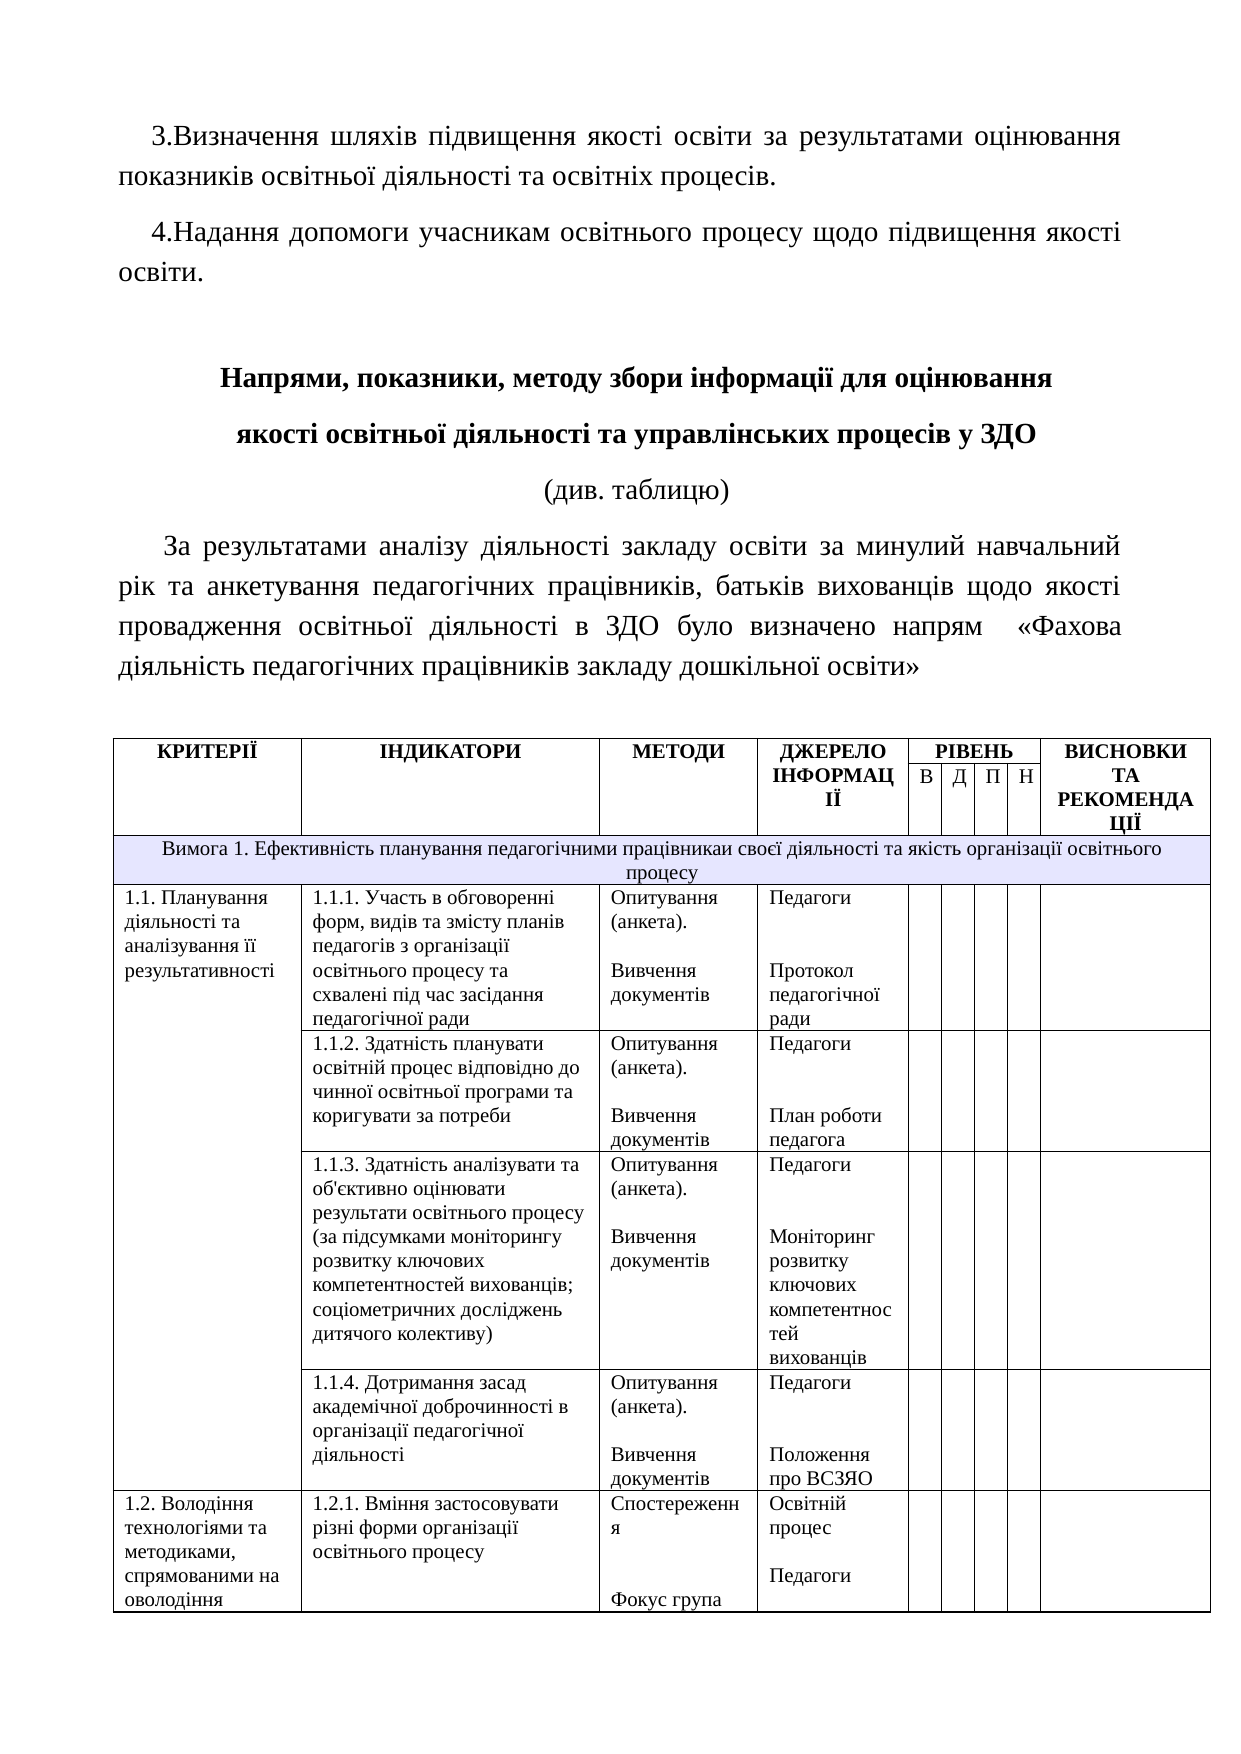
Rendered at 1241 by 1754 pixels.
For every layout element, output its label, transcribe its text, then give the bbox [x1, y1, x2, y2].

table_cell [942, 1152, 974, 1369]
table_header МЕТОДИ [600, 739, 757, 835]
table_cell 1.1.2. Здатність планувати освітній процес відповідно до чинної освітньої програми та коригувати за потреби [302, 1031, 599, 1151]
table_cell [909, 1152, 941, 1369]
table_cell [942, 1031, 974, 1151]
text (див. таблицю) [118, 472, 1122, 506]
table_cell [942, 885, 974, 1030]
table_cell Н [1008, 764, 1040, 835]
table_cell Опитування (анкета). Вивчення документів [600, 1370, 757, 1490]
text 4.Надання допомоги учасникам освітнього процесу щодо підвищення якості освіти. [118, 214, 1122, 288]
table_cell [909, 1491, 941, 1611]
text 3.Визначення шляхів підвищення якості освіти за результатами оцінювання показників освітньої діяльності та освітніх процесів. [118, 118, 1122, 192]
table_cell Освітній процес Педагоги [758, 1491, 908, 1611]
table_cell [1041, 1491, 1210, 1611]
table_cell [1041, 885, 1210, 1030]
table_header ІНДИКАТОРИ [302, 739, 599, 835]
table_cell [909, 885, 941, 1030]
table_cell [942, 1370, 974, 1490]
table_cell [909, 1370, 941, 1490]
table_header РІВЕНЬ [909, 739, 1040, 763]
table_cell В [909, 764, 941, 835]
table_cell [975, 1370, 1007, 1490]
table_cell [975, 1491, 1007, 1611]
table_cell [975, 885, 1007, 1030]
table_cell 1.2. Володіння технологіями та методиками, спрямованими на оволодіння [114, 1491, 301, 1611]
table_cell 1.1.1. Участь в обговоренні форм, видів та змісту планів педагогів з організації освітнього процесу та схвалені під час засідання педагогічної ради [302, 885, 599, 1030]
table_cell [975, 1152, 1007, 1369]
table_cell [1008, 1370, 1040, 1490]
table_cell Опитування (анкета). Вивчення документів [600, 1031, 757, 1151]
table_cell [975, 1031, 1007, 1151]
table_cell Опитування (анкета). Вивчення документів [600, 885, 757, 1030]
table_cell 1.1. Планування діяльності та аналізування її результативності [114, 885, 301, 1490]
table_cell Д [942, 764, 974, 835]
table_cell [1008, 1491, 1040, 1611]
table_cell [909, 1031, 941, 1151]
table_cell [1008, 885, 1040, 1030]
table_cell [942, 1491, 974, 1611]
table_header КРИТЕРІЇ [114, 739, 301, 835]
table_cell 1.2.1. Вміння застосовувати різні форми організації освітнього процесу [302, 1491, 599, 1611]
table_cell [1041, 1031, 1210, 1151]
table_cell Спостереження Фокус група [600, 1491, 757, 1611]
table_header ВИСНОВКИ ТА РЕКОМЕНДАЦІЇ [1041, 739, 1210, 835]
table_cell [1008, 1031, 1040, 1151]
table_cell Опитування (анкета). Вивчення документів [600, 1152, 757, 1369]
table_cell 1.1.4. Дотримання засад академічної доброчинності в організації педагогічної діяльності [302, 1370, 599, 1490]
table_cell [1008, 1152, 1040, 1369]
table_cell Педагоги Положення про ВСЗЯО [758, 1370, 908, 1490]
table_header ДЖЕРЕЛО ІНФОРМАЦІЇ [758, 739, 908, 835]
table_cell Педагоги План роботи педагога [758, 1031, 908, 1151]
table_cell [1041, 1152, 1210, 1369]
text якості освітньої діяльності та управлінських процесів у ЗДО [118, 416, 1122, 450]
text За результатами аналізу діяльності закладу освіти за минулий навчальний рік та анкетування педагогічних працівників, батьків вихованців щодо якості провадження освітньої діяльності в ЗДО було визначено напрям «Фахова діяльність педагогічних працівників закладу дошкільної освіти» [118, 528, 1122, 682]
table_cell 1.1.3. Здатність аналізувати та об'єктивно оцінювати результати освітнього процесу (за підсумками моніторингу розвитку ключових компетентностей вихованців; соціометричних досліджень дитячого колективу) [302, 1152, 599, 1369]
table_cell Педагоги Моніторинг розвитку ключових компетентностей вихованців [758, 1152, 908, 1369]
text Напрями, показники, методу збори інформації для оцінювання [118, 360, 1122, 394]
table_cell [1041, 1370, 1210, 1490]
table_cell П [975, 764, 1007, 835]
table_cell Педагоги Протокол педагогічної ради [758, 885, 908, 1030]
